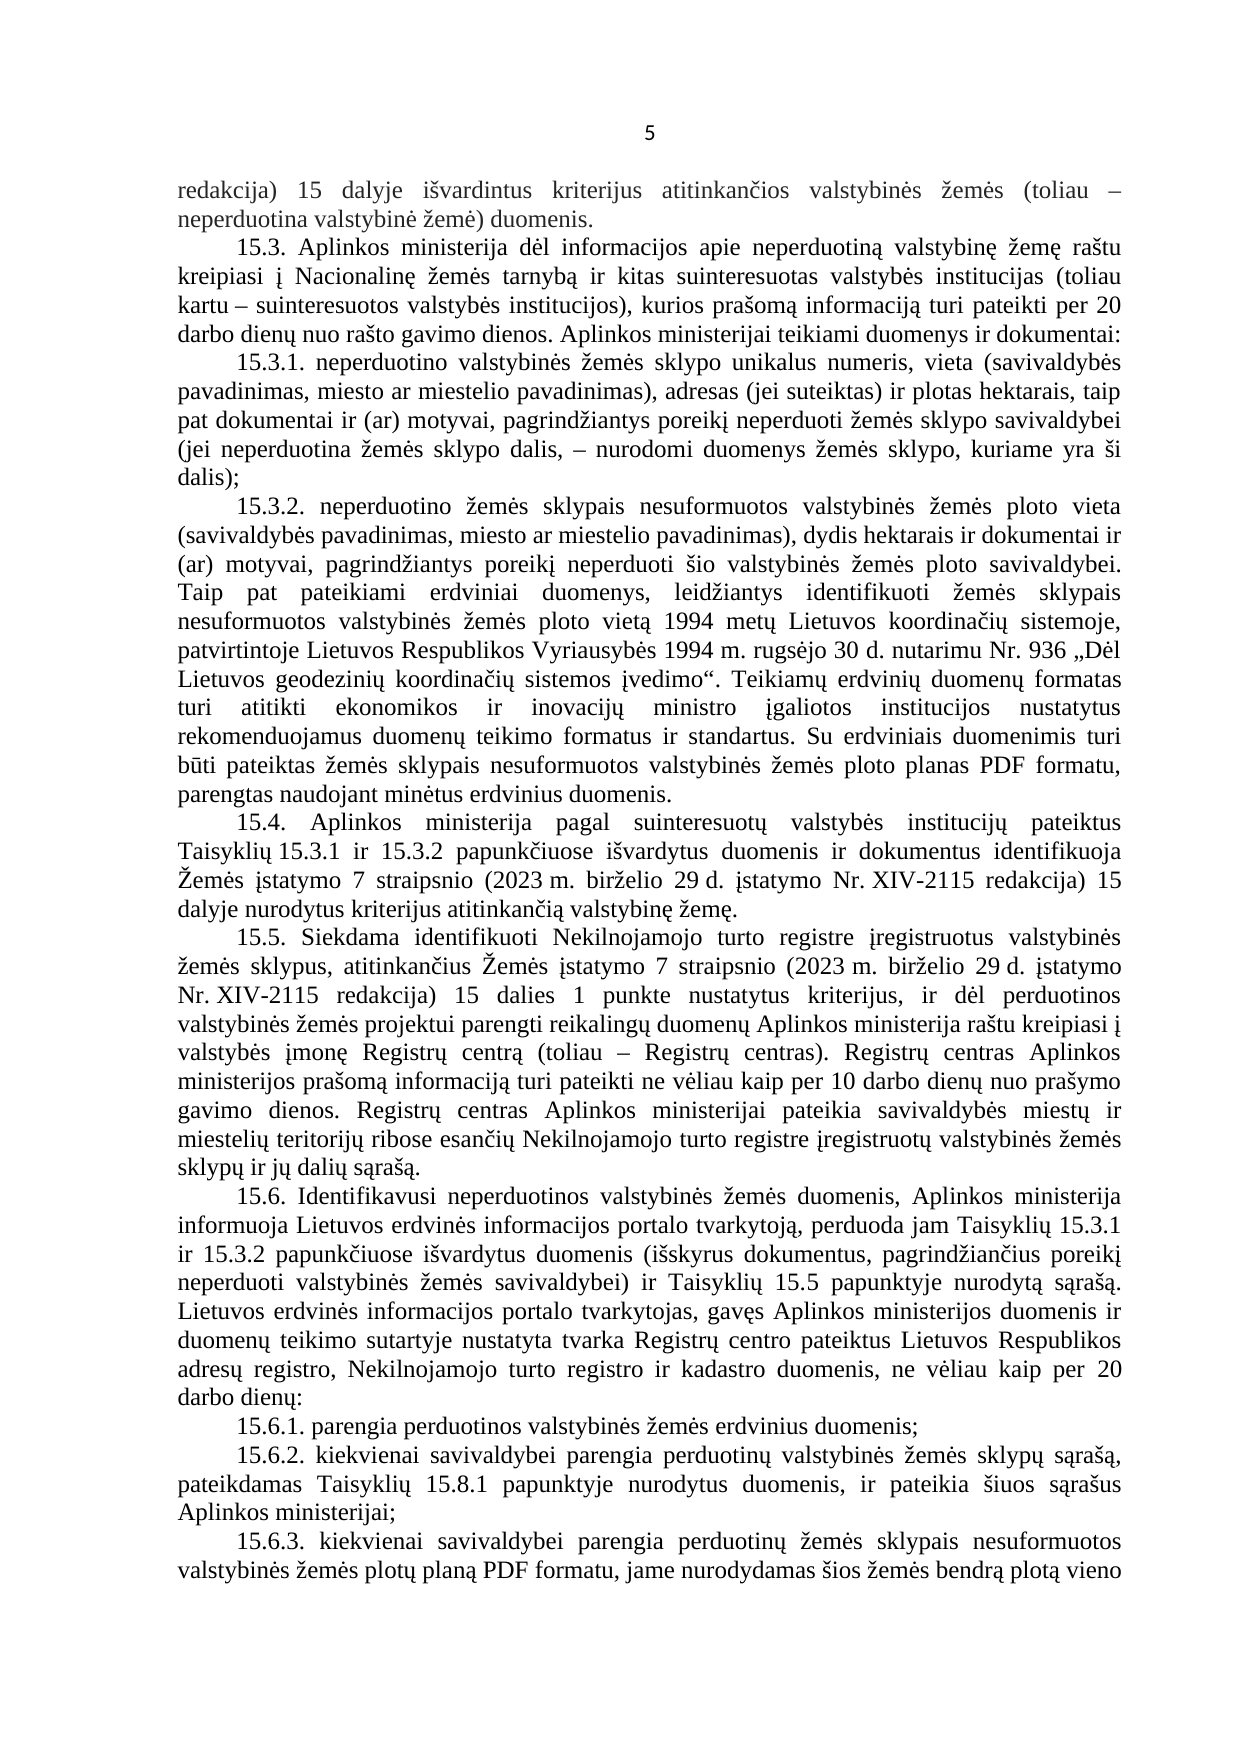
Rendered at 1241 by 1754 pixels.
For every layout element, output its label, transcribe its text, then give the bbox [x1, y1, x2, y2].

text 15.3.2. neperduotino žemės sklypais nesuformuotos valstybinės žemės ploto vieta (savivaldybės pavadinimas, miesto ar miestelio pavadinimas), dydis hektarais ir dokumentai ir (ar) motyvai, pagrindžiantys poreikį neperduoti šio valstybinės žemės ploto savivaldybei. Taip pat pateikiami erdviniai duomenys, leidžiantys identifikuoti žemės sklypais nesuformuotos valstybinės žemės ploto vietą 1994 metų Lietuvos koordinačių sistemoje, patvirtintoje Lietuvos Respublikos Vyriausybės 1994 m. rugsėjo 30 d. nutarimu Nr. 936 „Dėl Lietuvos geodezinių koordinačių sistemos įvedimo“. Teikiamų erdvinių duomenų formatas turi atitikti ekonomikos ir inovacijų ministro įgaliotos institucijos nustatytus rekomenduojamus duomenų teikimo formatus ir standartus. Su erdviniais duomenimis turi būti pateiktas žemės sklypais nesuformuotos valstybinės žemės ploto planas PDF formatu, parengtas naudojant minėtus erdvinius duomenis. [177, 491, 1122, 807]
text 15.5. Siekdama identifikuoti Nekilnojamojo turto registre įregistruotus valstybinės žemės sklypus, atitinkančius Žemės įstatymo 7 straipsnio (2023 m. birželio 29 d. įstatymo Nr. XIV-2115 redakcija) 15 dalies 1 punkte nustatytus kriterijus, ir dėl perduotinos valstybinės žemės projektui parengti reikalingų duomenų Aplinkos ministerija raštu kreipiasi į valstybės įmonę Registrų centrą (toliau – Registrų centras). Registrų centras Aplinkos ministerijos prašomą informaciją turi pateikti ne vėliau kaip per 10 darbo dienų nuo prašymo gavimo dienos. Registrų centras Aplinkos ministerijai pateikia savivaldybės miestų ir miestelių teritorijų ribose esančių Nekilnojamojo turto registre įregistruotų valstybinės žemės sklypų ir jų dalių sąrašą. [177, 922, 1122, 1181]
text 15.3.1. neperduotino valstybinės žemės sklypo unikalus numeris, vieta (savivaldybės pavadinimas, miesto ar miestelio pavadinimas), adresas (jei suteiktas) ir plotas hektarais, taip pat dokumentai ir (ar) motyvai, pagrindžiantys poreikį neperduoti žemės sklypo savivaldybei (jei neperduotina žemės sklypo dalis, – nurodomi duomenys žemės sklypo, kuriame yra ši dalis); [177, 347, 1122, 491]
text 15.4. Aplinkos ministerija pagal suinteresuotų valstybės institucijų pateiktus Taisyklių 15.3.1 ir 15.3.2 papunkčiuose išvardytus duomenis ir dokumentus identifikuoja Žemės įstatymo 7 straipsnio (2023 m. birželio 29 d. įstatymo Nr. XIV-2115 redakcija) 15 dalyje nurodytus kriterijus atitinkančią valstybinę žemę. [177, 807, 1122, 922]
text redakcija) 15 dalyje išvardintus kriterijus atitinkančios valstybinės žemės (toliau – neperduotina valstybinė žemė) duomenis. [177, 175, 1122, 232]
text 15.6.1. parengia perduotinos valstybinės žemės erdvinius duomenis; [177, 1411, 1122, 1440]
text 15.3. Aplinkos ministerija dėl informacijos apie neperduotiną valstybinę žemę raštu kreipiasi į Nacionalinę žemės tarnybą ir kitas suinteresuotas valstybės institucijas (toliau kartu – suinteresuotos valstybės institucijos), kurios prašomą informaciją turi pateikti per 20 darbo dienų nuo rašto gavimo dienos. Aplinkos ministerijai teikiami duomenys ir dokumentai: [177, 232, 1122, 347]
text 15.6.3. kiekvienai savivaldybei parengia perduotinų žemės sklypais nesuformuotos valstybinės žemės plotų planą PDF formatu, jame nurodydamas šios žemės bendrą plotą vieno [177, 1526, 1122, 1584]
text 15.6.2. kiekvienai savivaldybei parengia perduotinų valstybinės žemės sklypų sąrašą, pateikdamas Taisyklių 15.8.1 papunktyje nurodytus duomenis, ir pateikia šiuos sąrašus Aplinkos ministerijai; [177, 1440, 1122, 1526]
text 15.6. Identifikavusi neperduotinos valstybinės žemės duomenis, Aplinkos ministerija informuoja Lietuvos erdvinės informacijos portalo tvarkytoją, perduoda jam Taisyklių 15.3.1 ir 15.3.2 papunkčiuose išvardytus duomenis (išskyrus dokumentus, pagrindžiančius poreikį neperduoti valstybinės žemės savivaldybei) ir Taisyklių 15.5 papunktyje nurodytą sąrašą. Lietuvos erdvinės informacijos portalo tvarkytojas, gavęs Aplinkos ministerijos duomenis ir duomenų teikimo sutartyje nustatyta tvarka Registrų centro pateiktus Lietuvos Respublikos adresų registro, Nekilnojamojo turto registro ir kadastro duomenis, ne vėliau kaip per 20 darbo dienų: [177, 1181, 1122, 1411]
